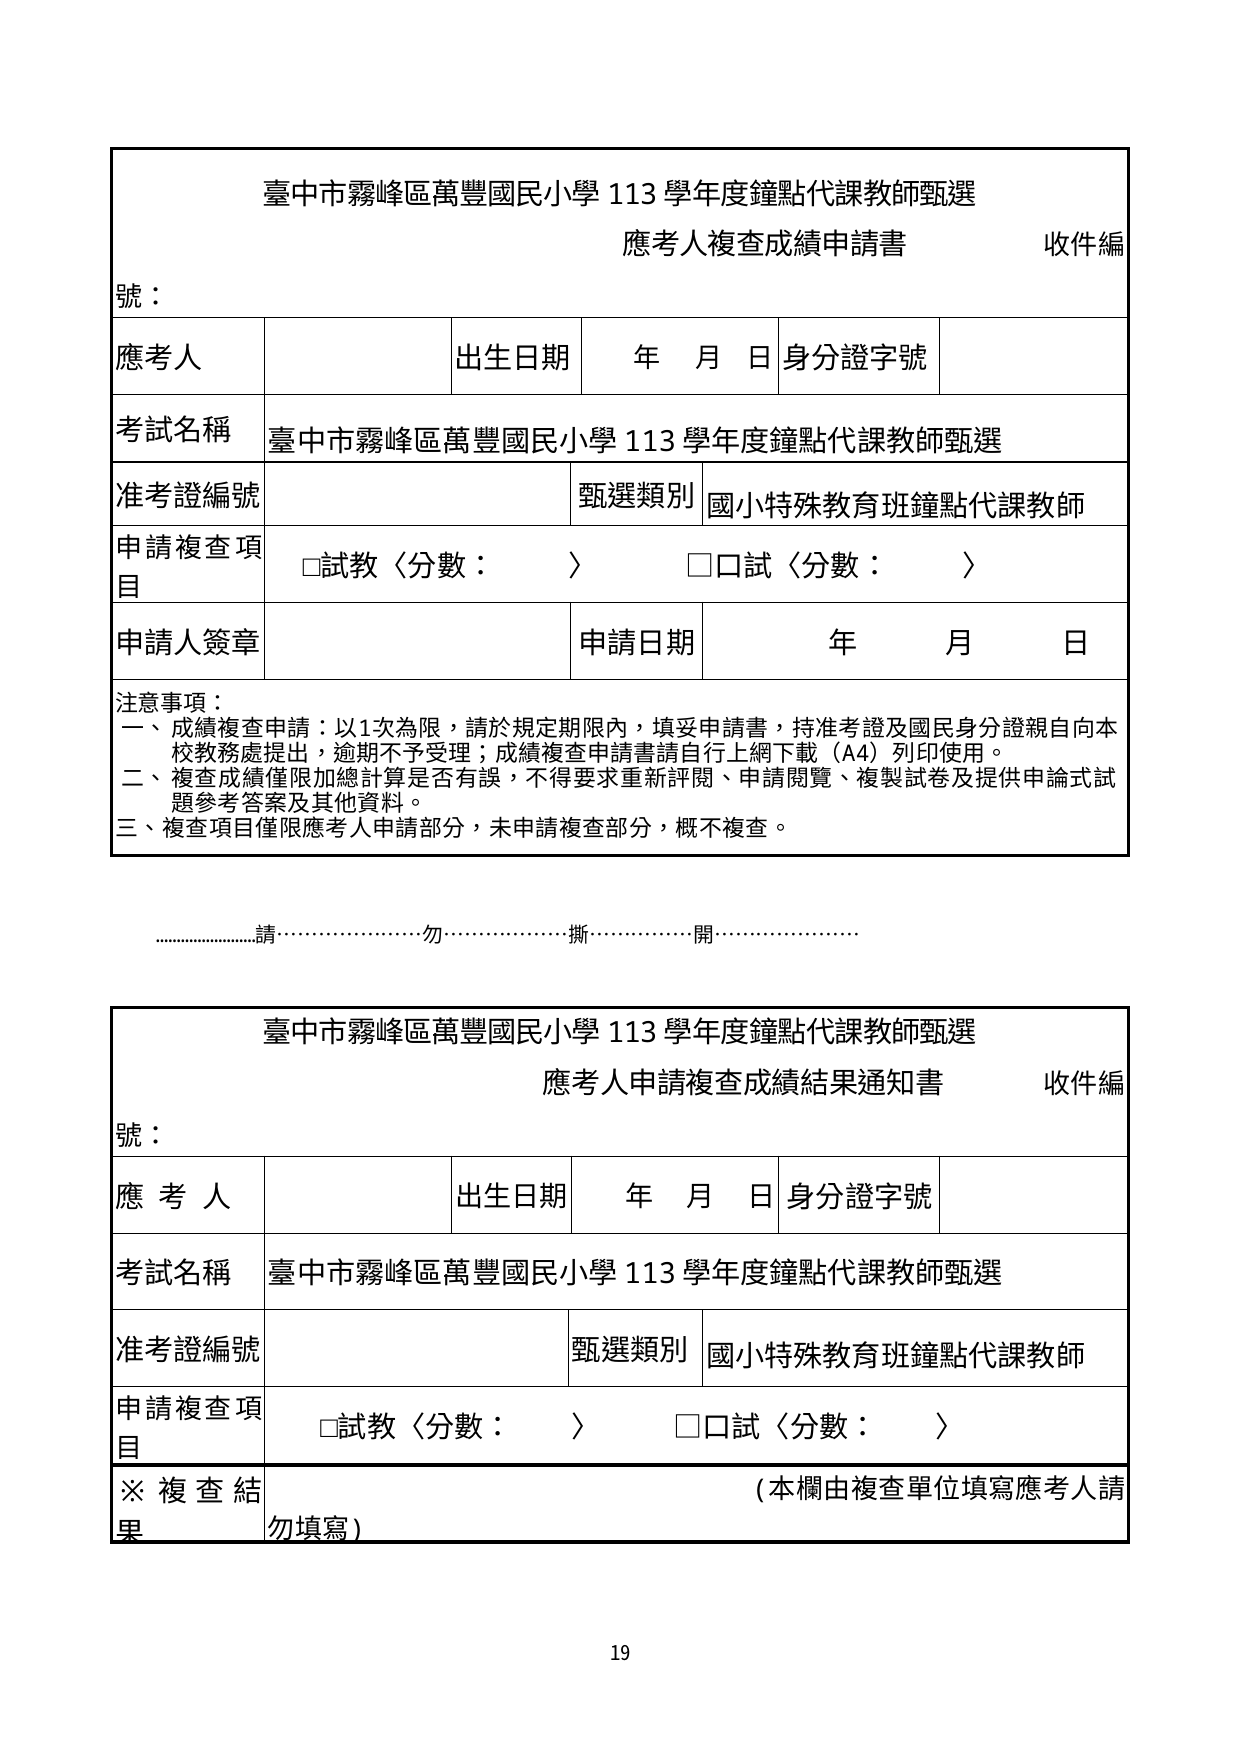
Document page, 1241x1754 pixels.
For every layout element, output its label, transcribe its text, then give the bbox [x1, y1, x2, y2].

table_cell 申請複查項目 [113, 1387, 264, 1463]
text ……………………請…………………勿………………撕……………開………………… [118, 891, 1122, 954]
table_cell [265, 318, 451, 394]
table_cell 國小特殊教育班鐘點代課教師 [703, 463, 1127, 525]
table_cell 出生日期 [452, 1157, 571, 1232]
table_cell [265, 463, 570, 525]
table_cell [940, 318, 1127, 394]
table_cell □試教〈分數： 〉 □口試〈分數： 〉 [265, 1387, 1127, 1463]
table_cell 甄選類別 [569, 1310, 702, 1386]
table_cell 注意事項： 一、 成績複查申請：以1次為限，請於規定期限內，填妥申請書，持准考證及國民身分證親自向本校教務處提出，逾期不予受理；成績複查申請書請自行上網下載（A4）列印使用。 二、 複查成績僅限加總計算是否有誤，不得要求重新評閱、申請閱覽、複製試卷及提供申論式試題參考答案及其他資料。 三、 複查項目僅限應考人申請部分，未申請複查部分，概不複查。 [113, 680, 1127, 854]
table_cell 年 月 日 [703, 603, 1127, 678]
table_cell 考試名稱 [113, 395, 264, 461]
table_cell 身分證字號 [779, 318, 939, 394]
table_cell 申請日期 [571, 603, 702, 678]
table_cell 身分證字號 [779, 1157, 939, 1232]
table_cell 臺中市霧峰區萬豐國民小學113學年度鐘點代課教師甄選 [265, 1234, 1127, 1309]
table_cell 出生日期 [452, 318, 581, 394]
table_cell [265, 603, 570, 678]
table_cell 臺中市霧峰區萬豐國民小學113學年度鐘點代課教師甄選 [265, 395, 1127, 461]
table_cell [265, 1157, 451, 1232]
table_cell 國小特殊教育班鐘點代課教師 [703, 1310, 1127, 1386]
table_cell 年 月 日 [572, 1157, 778, 1232]
table_header 臺中市霧峰區萬豐國民小學113學年度鐘點代課教師甄選 應考人複查成績申請書 收件編號： [113, 150, 1127, 317]
table_cell 申請複查項目 [113, 526, 264, 602]
table_cell 准考證編號 [113, 463, 264, 525]
table_cell 申請人簽章 [113, 603, 264, 678]
table_cell 考試名稱 [113, 1234, 264, 1309]
table_cell 年 月 日 [582, 318, 778, 394]
table_cell 應考人 [113, 318, 264, 394]
table_cell 准考證編號 [113, 1310, 264, 1386]
table_cell 甄選類別 [571, 463, 702, 525]
table_header 臺中市霧峰區萬豐國民小學113學年度鐘點代課教師甄選 應考人申請複查成績結果通知書 收件編號： [113, 1009, 1127, 1156]
table_cell (本欄由複查單位填寫應考人請勿填寫) [265, 1467, 1127, 1539]
table_cell 應 考 人 [113, 1157, 264, 1232]
table_cell [940, 1157, 1127, 1232]
table_cell ※複查結果 [113, 1467, 264, 1539]
table_cell □試教〈分數： 〉 □口試〈分數： 〉 [265, 526, 1127, 602]
table_cell [265, 1310, 568, 1386]
